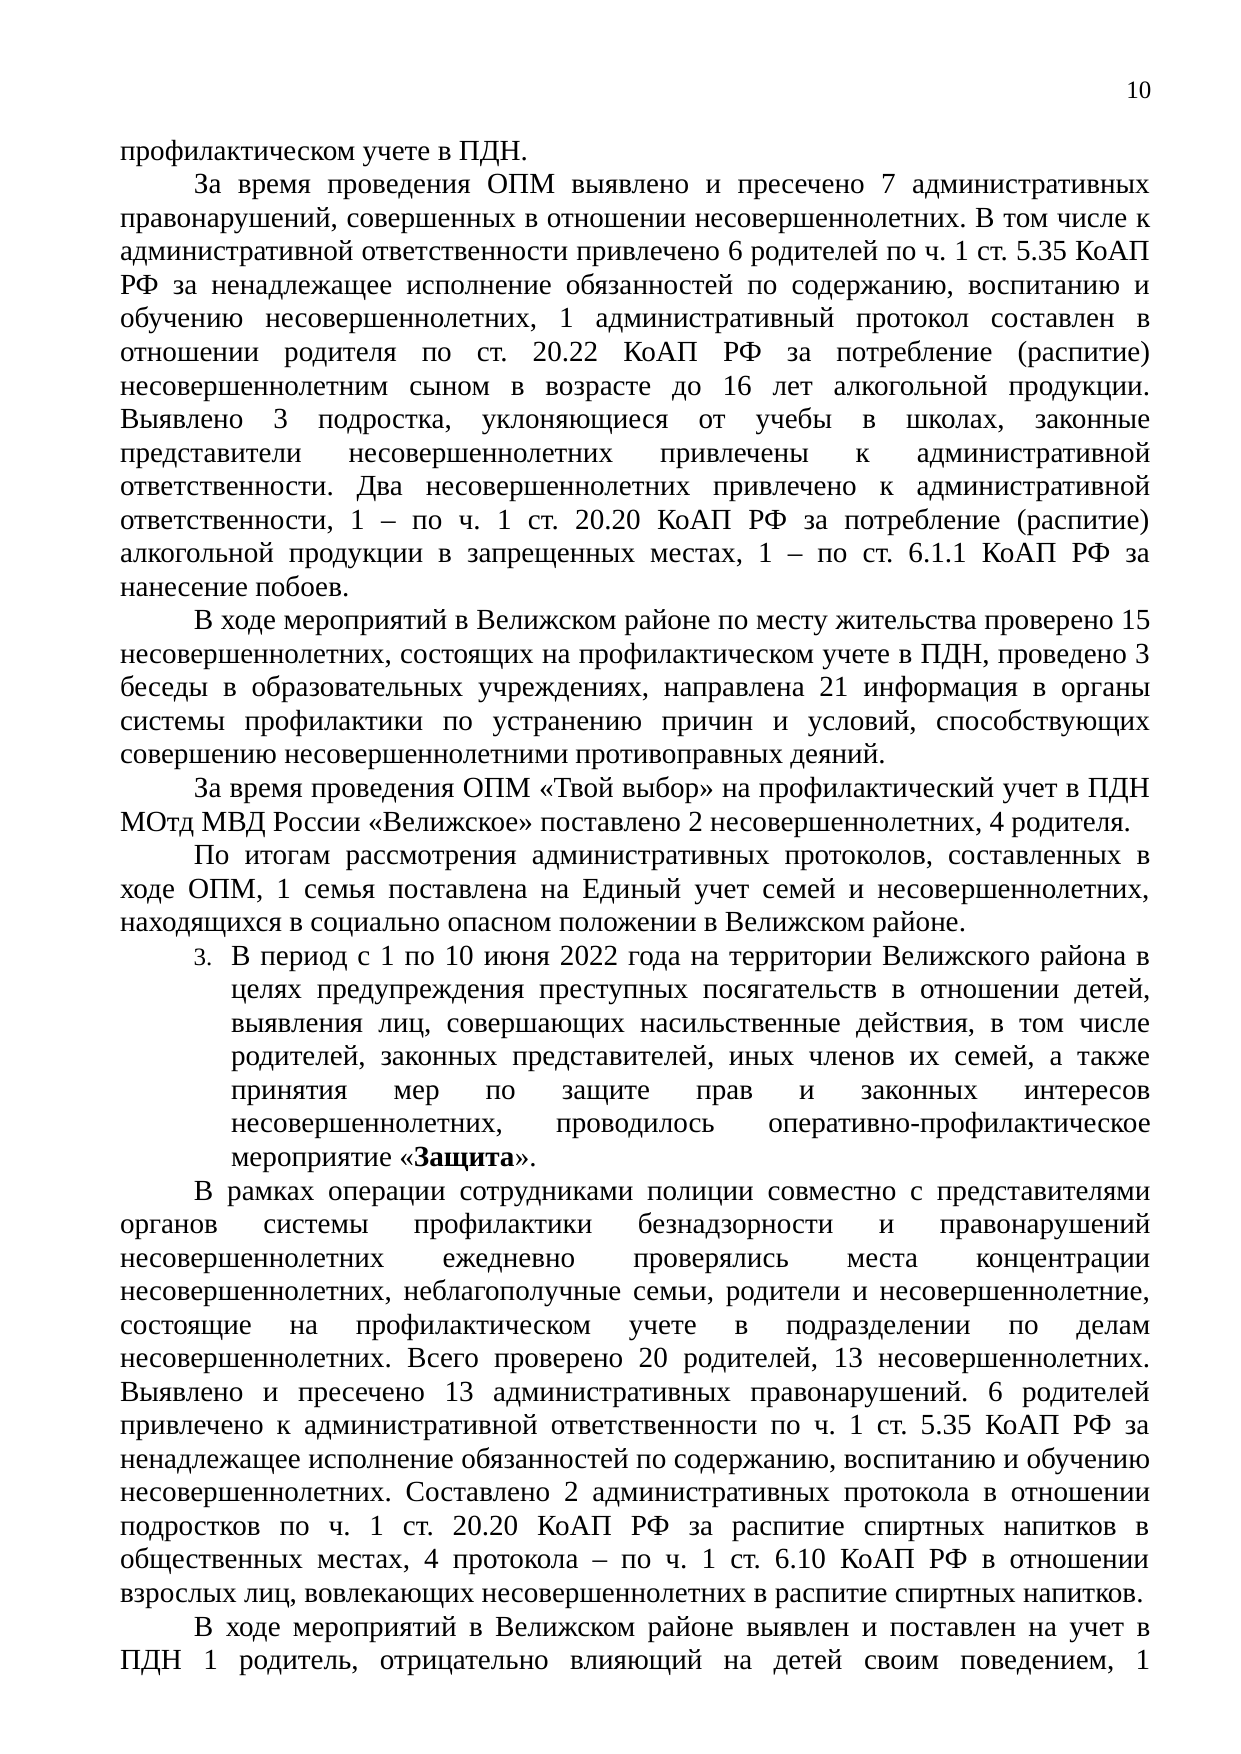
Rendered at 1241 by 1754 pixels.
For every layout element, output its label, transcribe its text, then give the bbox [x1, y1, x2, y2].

text По итогам рассмотрения административных протоколов, составленных в ходе ОПМ, 1 семья поставлена на Единый учет семей и несовершеннолетних, находящихся в социально опасном положении в Велижском районе. [120, 837, 1151, 938]
text В ходе мероприятий в Велижском районе выявлен и поставлен на учет в ПДН 1 родитель, отрицательно влияющий на детей своим поведением, 1 [120, 1609, 1151, 1676]
text За время проведения ОПМ «Твой выбор» на профилактический учет в ПДН МОтд МВД России «Велижское» поставлено 2 несовершеннолетних, 4 родителя. [120, 770, 1151, 837]
text За время проведения ОПМ выявлено и пресечено 7 административных правонарушений, совершенных в отношении несовершеннолетних. В том числе к административной ответственности привлечено 6 родителей по ч. 1 ст. 5.35 КоАП РФ за ненадлежащее исполнение обязанностей по содержанию, воспитанию и обучению несовершеннолетних, 1 административный протокол составлен в отношении родителя по ст. 20.22 КоАП РФ за потребление (распитие) несовершеннолетним сыном в возрасте до 16 лет алкогольной продукции. Выявлено 3 подростка, уклоняющиеся от учебы в школах, законные представители несовершеннолетних привлечены к административной ответственности. Два несовершеннолетних привлечено к административной ответственности, 1 – по ч. 1 ст. 20.20 КоАП РФ за потребление (распитие) алкогольной продукции в запрещенных местах, 1 – по ст. 6.1.1 КоАП РФ за нанесение побоев. [120, 166, 1151, 602]
text В рамках операции сотрудниками полиции совместно с представителями органов системы профилактики безнадзорности и правонарушений несовершеннолетних ежедневно проверялись места концентрации несовершеннолетних, неблагополучные семьи, родители и несовершеннолетние, состоящие на профилактическом учете в подразделении по делам несовершеннолетних. Всего проверено 20 родителей, 13 несовершеннолетних. Выявлено и пресечено 13 административных правонарушений. 6 родителей привлечено к административной ответственности по ч. 1 ст. 5.35 КоАП РФ за ненадлежащее исполнение обязанностей по содержанию, воспитанию и обучению несовершеннолетних. Составлено 2 административных протокола в отношении подростков по ч. 1 ст. 20.20 КоАП РФ за распитие спиртных напитков в общественных местах, 4 протокола – по ч. 1 ст. 6.10 КоАП РФ в отношении взрослых лиц, вовлекающих несовершеннолетних в распитие спиртных напитков. [120, 1173, 1151, 1609]
list В период с 1 по 10 июня 2022 года на территории Велижского района в целях предупреждения преступных посягательств в отношении детей, выявления лиц, совершающих насильственные действия, в том числе родителей, законных представителей, иных членов их семей, а также принятия мер по защите прав и законных интересов несовершеннолетних, проводилось оперативно-профилактическое мероприятие «Защита». [193, 938, 1151, 1173]
text В ходе мероприятий в Велижском районе по месту жительства проверено 15 несовершеннолетних, состоящих на профилактическом учете в ПДН, проведено 3 беседы в образовательных учреждениях, направлена 21 информация в органы системы профилактики по устранению причин и условий, способствующих совершению несовершеннолетними противоправных деяний. [120, 602, 1151, 770]
text профилактическом учете в ПДН. [120, 133, 1151, 166]
